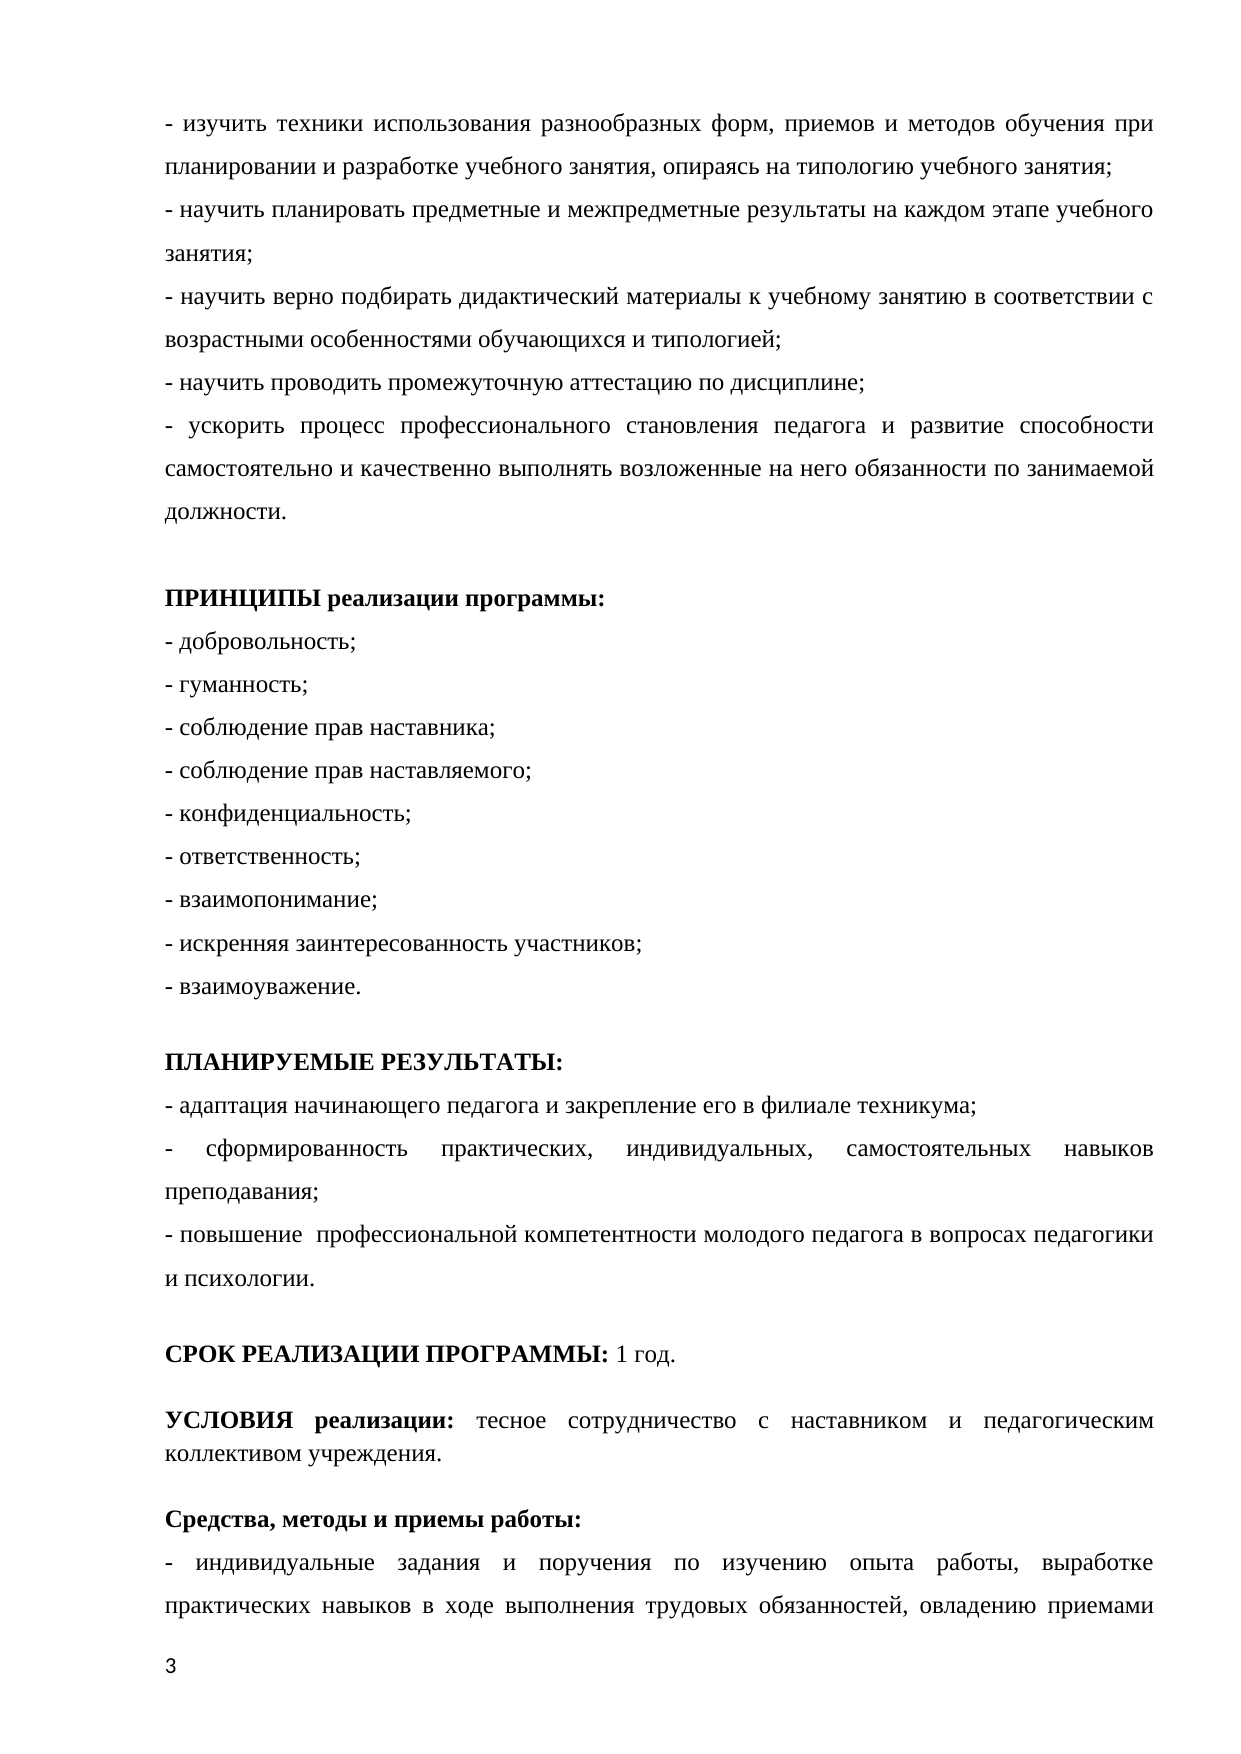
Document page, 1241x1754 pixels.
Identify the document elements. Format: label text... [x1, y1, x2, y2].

text - ускорить процесс профессионального становления педагога и развитие способности самостоятельно и качественно выполнять возложенные на него обязанности по занимаемой должности. [164, 410, 1155, 525]
text - научить планировать предметные и межпредметные результаты на каждом этапе учебного занятия; [164, 194, 1155, 266]
text ПРИНЦИПЫ реализации программы: [164, 583, 1155, 611]
text - ответственность; [164, 841, 1155, 870]
text УСЛОВИЯ реализации: тесное сотрудничество с наставником и педагогическим коллективом учреждения. [164, 1405, 1155, 1467]
text - соблюдение прав наставника; [164, 712, 1155, 741]
text - сформированность практических, индивидуальных, самостоятельных навыков преподавания; [164, 1133, 1155, 1205]
text - гуманность; [164, 669, 1155, 698]
text - адаптация начинающего педагога и закрепление его в филиале техникума; [164, 1090, 1155, 1119]
text - взаимопонимание; [164, 884, 1155, 913]
text - конфиденциальность; [164, 798, 1155, 827]
text - добровольность; [164, 626, 1155, 654]
text - соблюдение прав наставляемого; [164, 755, 1155, 784]
text Средства, методы и приемы работы: [164, 1504, 1155, 1533]
text - изучить техники использования разнообразных форм, приемов и методов обучения при планировании и разработке учебного занятия, опираясь на типологию учебного занятия; [164, 108, 1155, 180]
text - индивидуальные задания и поручения по изучению опыта работы, выработке практических навыков в ходе выполнения трудовых обязанностей, овладению приемами [164, 1547, 1155, 1619]
text - искренняя заинтересованность участников; [164, 928, 1155, 956]
text - научить верно подбирать дидактический материалы к учебному занятию в соответствии с возрастными особенностями обучающихся и типологией; [164, 281, 1155, 353]
text - повышение профессиональной компетентности молодого педагога в вопросах педагогики и психологии. [164, 1219, 1155, 1291]
text СРОК РЕАЛИЗАЦИИ ПРОГРАММЫ: 1 год. [164, 1339, 1155, 1367]
text - взаимоуважение. [164, 971, 1155, 999]
text ПЛАНИРУЕМЫЕ РЕЗУЛЬТАТЫ: [164, 1047, 1155, 1076]
text - научить проводить промежуточную аттестацию по дисциплине; [164, 367, 1155, 396]
